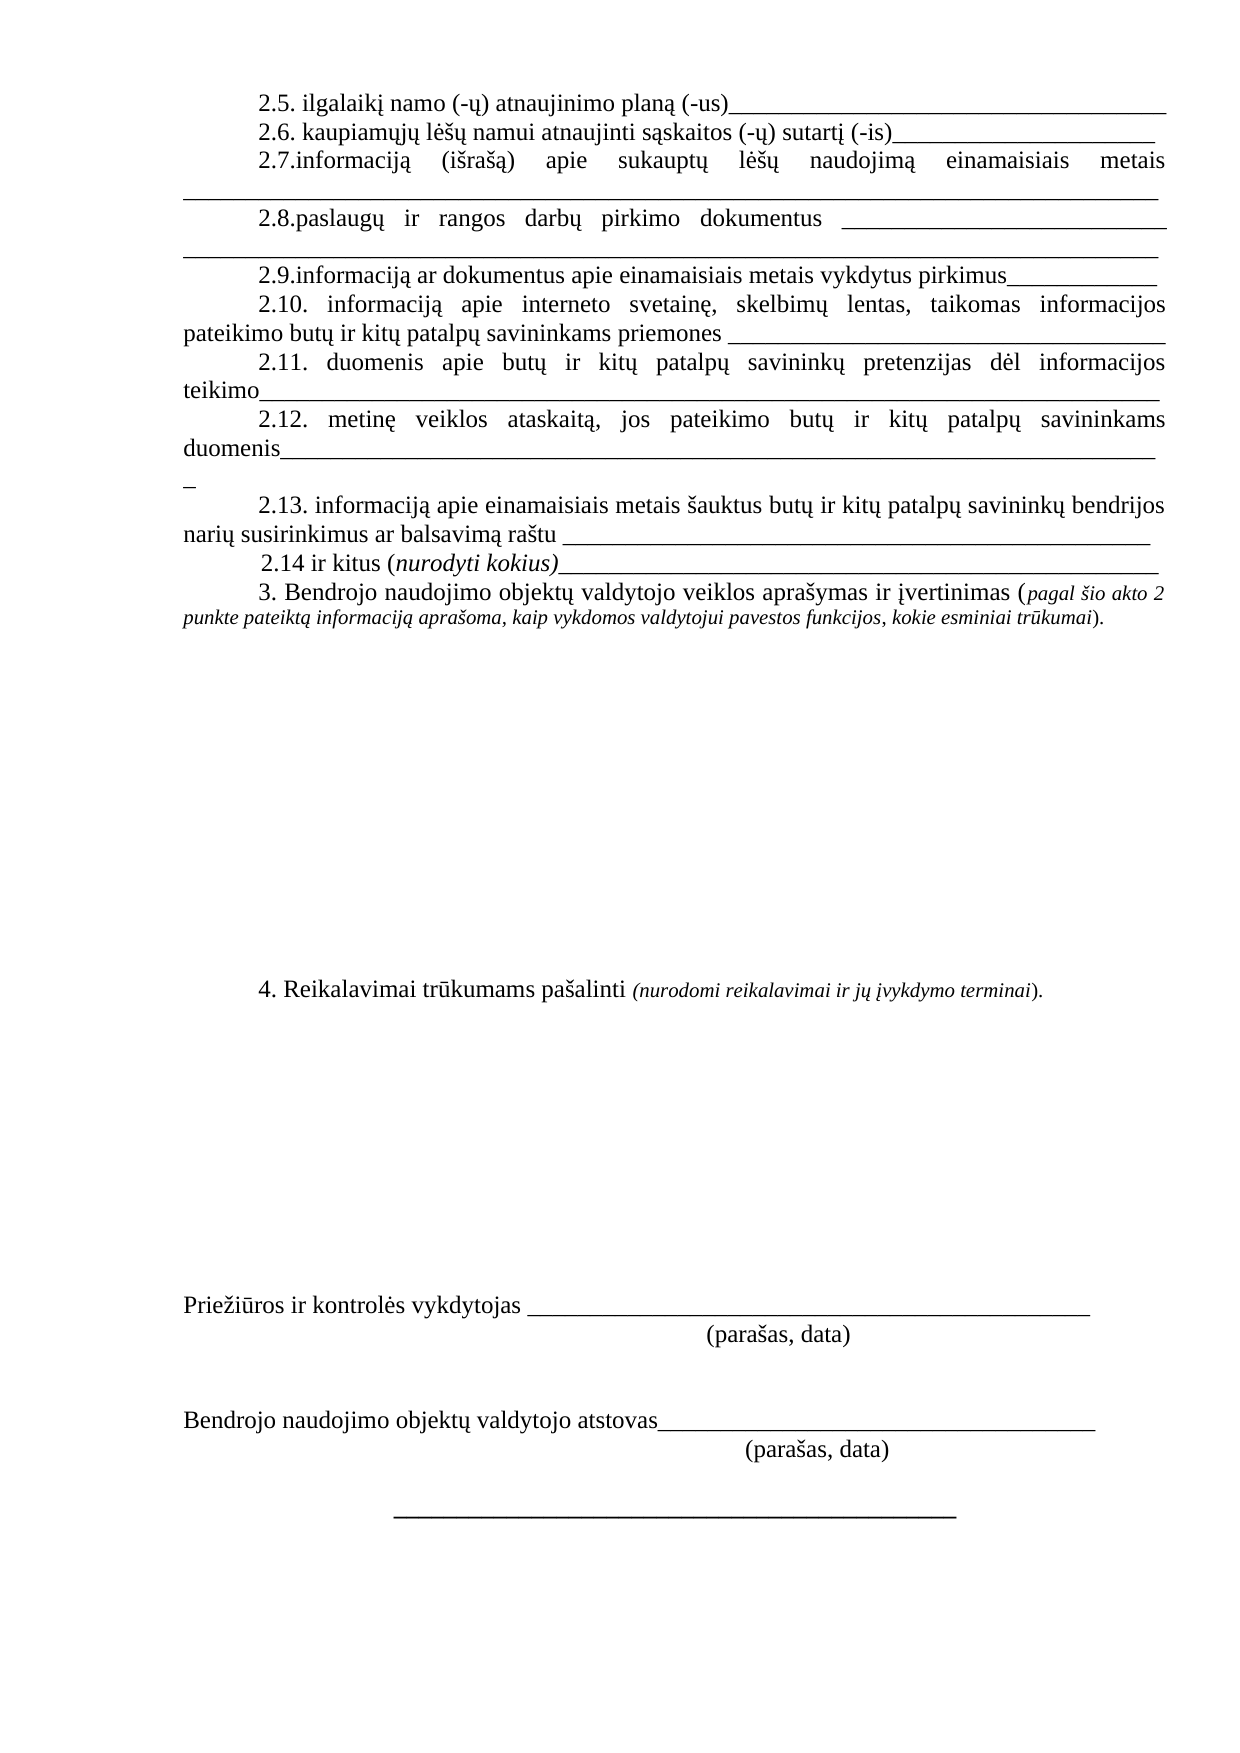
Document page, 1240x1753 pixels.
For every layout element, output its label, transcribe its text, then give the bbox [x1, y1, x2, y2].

text 2.6. kaupiamųjų lėšų namui atnaujinti sąskaitos (-ų) sutartį (-is)_____________________ [183, 117, 1167, 145]
text 4. Reikalavimai trūkumams pašalinti (nurodomi reikalavimai ir jų įvykdymo terminai). [183, 974, 1167, 1003]
text 2.10. informaciją apie interneto svetainę, skelbimų lentas, taikomas informacijos pateikimo butų ir kitų patalpų savininkams priemones ___________________________________ [183, 289, 1167, 347]
text _____________________________________________ [183, 1492, 1167, 1521]
text 2.5. ilgalaikį namo (-ų) atnaujinimo planą (-us)___________________________________ [183, 88, 1167, 117]
text (parašas, data) [183, 1434, 1167, 1463]
text 2.12. metinę veiklos ataskaitą, jos pateikimo butų ir kitų patalpų savininkams duomenis_______________________________________________________________________ [183, 404, 1167, 490]
text 2.11. duomenis apie butų ir kitų patalpų savininkų pretenzijas dėl informacijos teikimo________________________________________________________________________ [183, 347, 1167, 404]
text Priežiūros ir kontrolės vykdytojas _____________________________________________ [183, 1291, 1167, 1319]
text 3. Bendrojo naudojimo objektų valdytojo veiklos aprašymas ir įvertinimas (pagal šio akto 2 punkte pateiktą informaciją aprašoma, kaip vykdomos valdytojui pavestos funkcijos, kokie esminiai trūkumai). [183, 577, 1167, 629]
text 2.9.informaciją ar dokumentus apie einamaisiais metais vykdytus pirkimus____________ [183, 260, 1167, 289]
text 2.8.paslaugų ir rangos darbų pirkimo dokumentus __________________________ ______________________________________________________________________________ [183, 203, 1167, 260]
text 2.7.informaciją (išrašą) apie sukauptų lėšų naudojimą einamaisiais metais ______________________________________________________________________________ [183, 145, 1167, 203]
text (parašas, data) [183, 1319, 1167, 1348]
text Bendrojo naudojimo objektų valdytojo atstovas___________________________________ [183, 1406, 1167, 1434]
text 2.13. informaciją apie einamaisiais metais šauktus butų ir kitų patalpų savininkų bendrijos narių susirinkimus ar balsavimą raštu _______________________________________________ [183, 490, 1167, 548]
text 2.14 ir kitus (nurodyti kokius)________________________________________________ [183, 548, 1167, 577]
